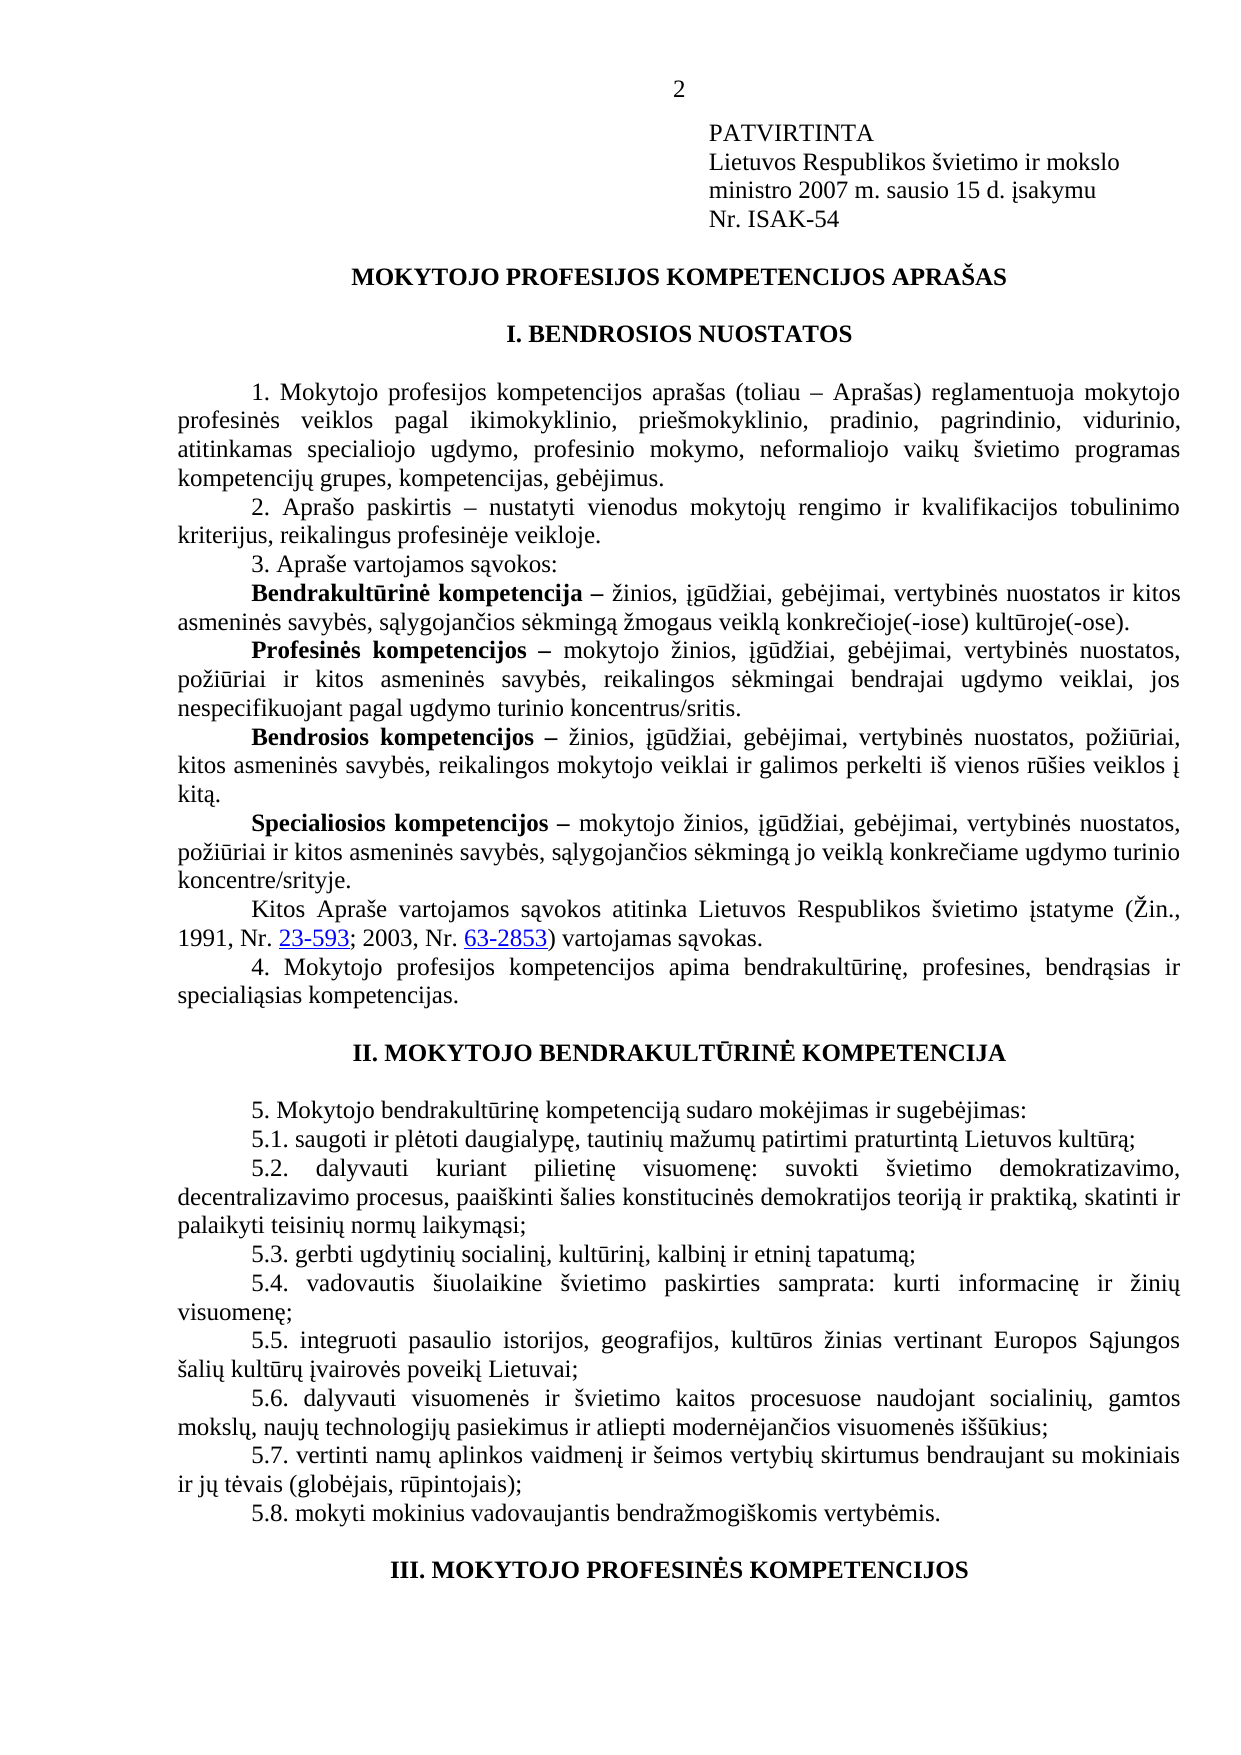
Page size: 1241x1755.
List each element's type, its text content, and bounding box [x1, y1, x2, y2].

text 5.2. dalyvauti kuriant pilietinę visuomenę: suvokti švietimo demokratizavimo, decentralizavimo procesus, paaiškinti šalies konstitucinės demokratijos teoriją ir praktiką, skatinti ir palaikyti teisinių normų laikymąsi; [177, 1153, 1181, 1239]
text Lietuvos Respublikos švietimo ir mokslo [177, 147, 1181, 176]
text Bendrosios kompetencijos – žinios, įgūdžiai, gebėjimai, vertybinės nuostatos, požiūriai, kitos asmeninės savybės, reikalingos mokytojo veiklai ir galimos perkelti iš vienos rūšies veiklos į kitą. [177, 722, 1181, 808]
text II. MOKYTOJO BENDRAKULTŪRINĖ KOMPETENCIJA [177, 1038, 1181, 1067]
text MOKYTOJO PROFESIJOS KOMPETENCIJOS APRAŠAS [177, 262, 1181, 291]
text ministro 2007 m. sausio 15 d. įsakymu [177, 176, 1181, 204]
text 5.4. vadovautis šiuolaikine švietimo paskirties samprata: kurti informacinę ir žinių visuomenę; [177, 1268, 1181, 1326]
text I. BENDROSIOS NUOSTATOS [177, 319, 1181, 348]
text Bendrakultūrinė kompetencija – žinios, įgūdžiai, gebėjimai, vertybinės nuostatos ir kitos asmeninės savybės, sąlygojančios sėkmingą žmogaus veiklą konkrečioje(-iose) kultūroje(-ose). [177, 578, 1181, 636]
text 4. Mokytojo profesijos kompetencijos apima bendrakultūrinę, profesines, bendrąsias ir specialiąsias kompetencijas. [177, 952, 1181, 1009]
text 5.8. mokyti mokinius vadovaujantis bendražmogiškomis vertybėmis. [177, 1498, 1181, 1527]
text Profesinės kompetencijos – mokytojo žinios, įgūdžiai, gebėjimai, vertybinės nuostatos, požiūriai ir kitos asmeninės savybės, reikalingos sėkmingai bendrajai ugdymo veiklai, jos nespecifikuojant pagal ugdymo turinio koncentrus/sritis. [177, 636, 1181, 722]
text 5.1. saugoti ir plėtoti daugialypę, tautinių mažumų patirtimi praturtintą Lietuvos kultūrą; [177, 1124, 1181, 1153]
text 5.3. gerbti ugdytinių socialinį, kultūrinį, kalbinį ir etninį tapatumą; [177, 1239, 1181, 1268]
text 5.6. dalyvauti visuomenės ir švietimo kaitos procesuose naudojant socialinių, gamtos mokslų, naujų technologijų pasiekimus ir atliepti modernėjančios visuomenės iššūkius; [177, 1383, 1181, 1441]
text Specialiosios kompetencijos – mokytojo žinios, įgūdžiai, gebėjimai, vertybinės nuostatos, požiūriai ir kitos asmeninės savybės, sąlygojančios sėkmingą jo veiklą konkrečiame ugdymo turinio koncentre/srityje. [177, 808, 1181, 894]
text 5.5. integruoti pasaulio istorijos, geografijos, kultūros žinias vertinant Europos Sąjungos šalių kultūrų įvairovės poveikį Lietuvai; [177, 1326, 1181, 1383]
text III. MOKYTOJO PROFESINĖS KOMPETENCIJOS [177, 1556, 1181, 1584]
text Nr. ISAK-54 [177, 204, 1181, 233]
text 5.7. vertinti namų aplinkos vaidmenį ir šeimos vertybių skirtumus bendraujant su mokiniais ir jų tėvais (globėjais, rūpintojais); [177, 1441, 1181, 1498]
text 2. Aprašo paskirtis – nustatyti vienodus mokytojų rengimo ir kvalifikacijos tobulinimo kriterijus, reikalingus profesinėje veikloje. [177, 492, 1181, 549]
text 1. Mokytojo profesijos kompetencijos aprašas (toliau – Aprašas) reglamentuoja mokytojo profesinės veiklos pagal ikimokyklinio, priešmokyklinio, pradinio, pagrindinio, vidurinio, atitinkamas specialiojo ugdymo, profesinio mokymo, neformaliojo vaikų švietimo programas kompetencijų grupes, kompetencijas, gebėjimus. [177, 377, 1181, 492]
text Kitos Apraše vartojamos sąvokos atitinka Lietuvos Respublikos švietimo įstatyme (Žin., 1991, Nr. 23-593; 2003, Nr. 63-2853) vartojamas sąvokas. [177, 894, 1181, 952]
text 3. Apraše vartojamos sąvokos: [177, 549, 1181, 578]
text 5. Mokytojo bendrakultūrinę kompetenciją sudaro mokėjimas ir sugebėjimas: [177, 1096, 1181, 1124]
text PATVIRTINTA [177, 118, 1181, 147]
